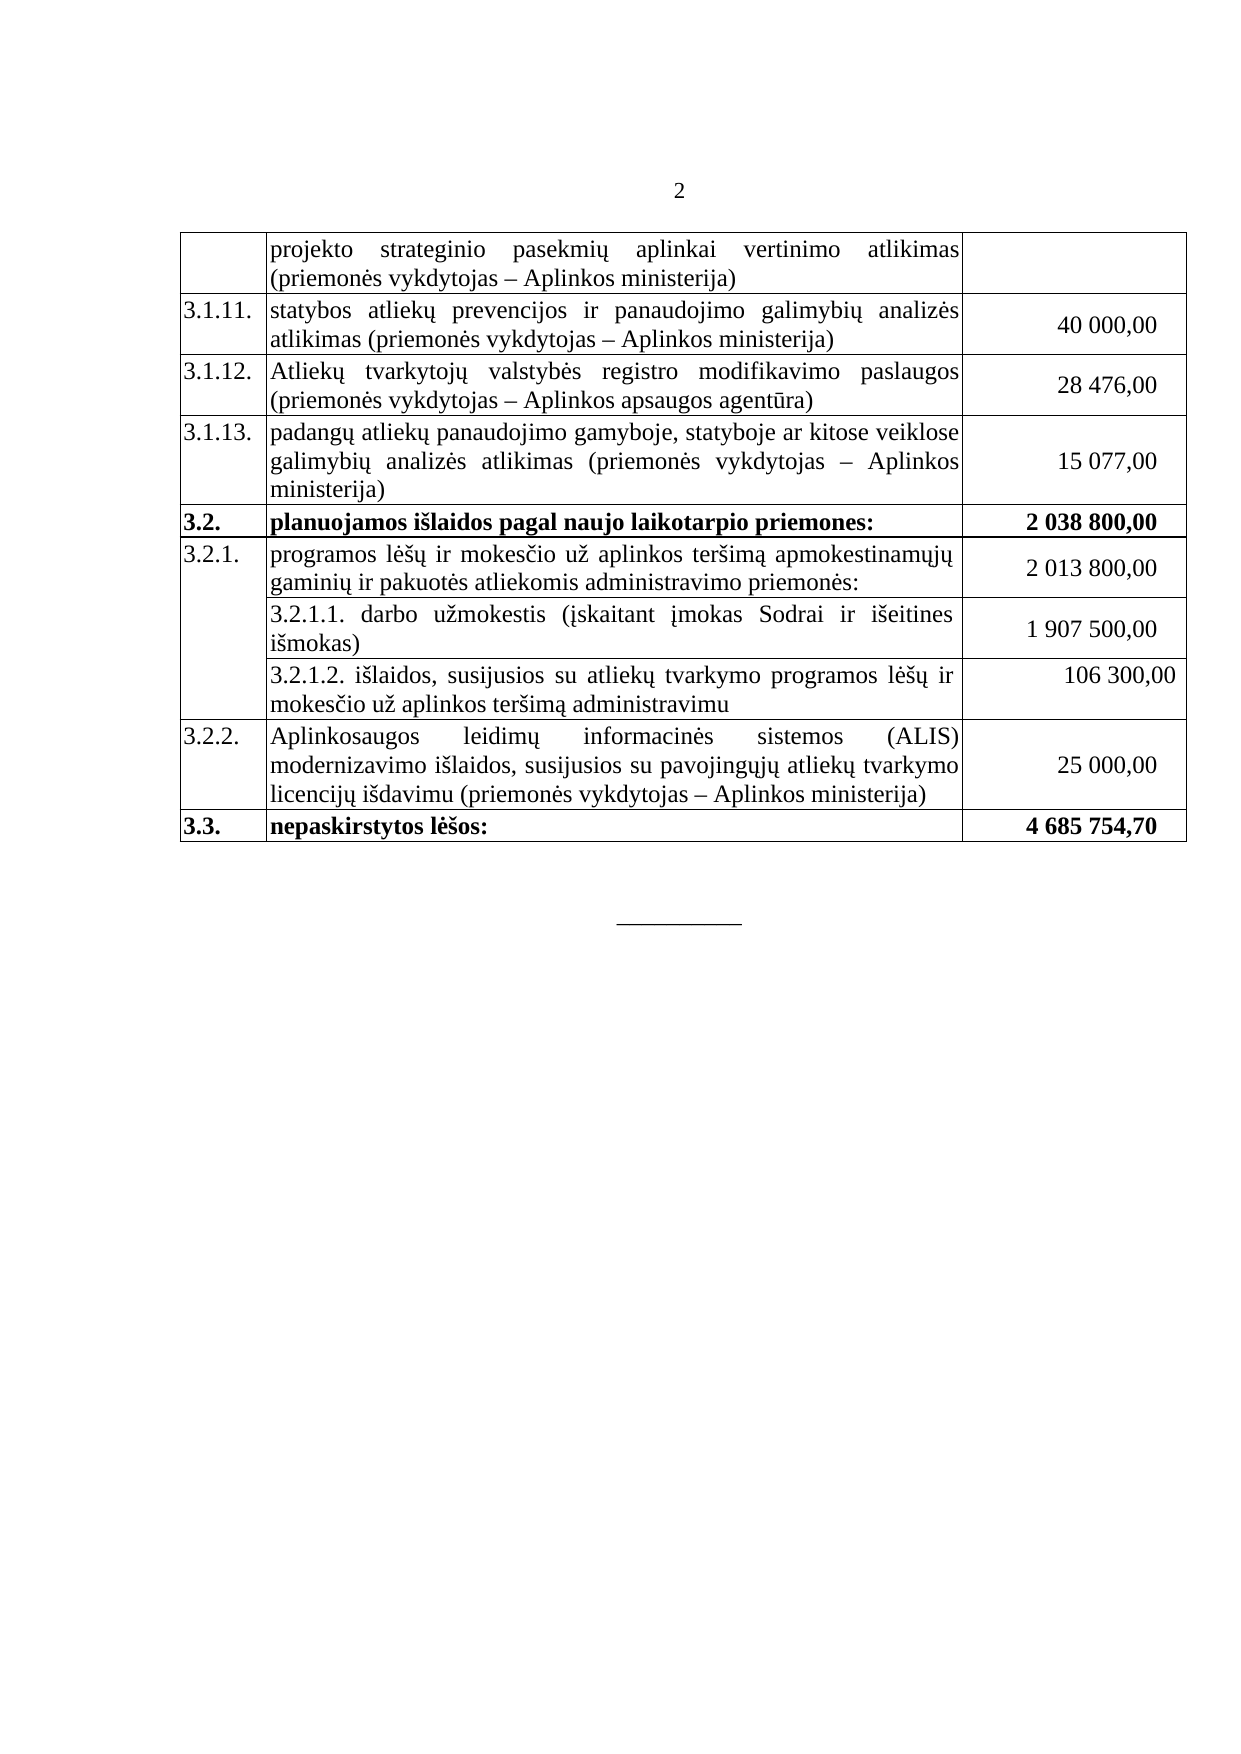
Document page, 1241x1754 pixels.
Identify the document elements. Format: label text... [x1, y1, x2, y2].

table_cell 28 476,00 [963, 355, 1186, 415]
table_cell 2 013 800,00 [963, 538, 1186, 597]
table_cell planuojamos išlaidos pagal naujo laikotarpio priemones: [267, 505, 962, 536]
table_cell 3.3. [181, 810, 266, 841]
table_cell [181, 233, 266, 293]
table_cell 2 038 800,00 [963, 505, 1186, 536]
table_cell Aplinkosaugos leidimų informacinės sistemos (ALIS) modernizavimo išlaidos, susijusios su pavojingųjų atliekų tvarkymo licencijų išdavimu (priemonės vykdytojas – Aplinkos ministerija) [267, 720, 962, 808]
table_cell 4 685 754,70 [963, 810, 1186, 841]
table_cell programos lėšų ir mokesčio už aplinkos teršimą apmokestinamųjų gaminių ir pakuotės atliekomis administravimo priemonės: [267, 538, 962, 597]
table_cell 106 300,00 [963, 659, 1186, 719]
table_cell [963, 233, 1186, 293]
table_cell nepaskirstytos lėšos: [267, 810, 962, 841]
table_cell 40 000,00 [963, 294, 1186, 354]
table_cell 3.2.1.1. darbo užmokestis (įskaitant įmokas Sodrai ir išeitines išmokas) [267, 598, 962, 658]
table_cell 25 000,00 [963, 720, 1186, 808]
table_cell 3.2. [181, 505, 266, 536]
table_cell 3.1.13. [181, 416, 266, 504]
table_cell 3.1.12. [181, 355, 266, 415]
table_cell 3.2.1. [181, 538, 266, 719]
table_cell 3.2.2. [181, 720, 266, 808]
table_cell 1 907 500,00 [963, 598, 1186, 658]
table_cell padangų atliekų panaudojimo gamyboje, statyboje ar kitose veiklose galimybių analizės atlikimas (priemonės vykdytojas – Aplinkos ministerija) [267, 416, 962, 504]
table_cell Atliekų tvarkytojų valstybės registro modifikavimo paslaugos (priemonės vykdytojas – Aplinkos apsaugos agentūra) [267, 355, 962, 415]
table_cell statybos atliekų prevencijos ir panaudojimo galimybių analizės atlikimas (priemonės vykdytojas – Aplinkos ministerija) [267, 294, 962, 354]
table_cell 15 077,00 [963, 416, 1186, 504]
table_cell projekto strateginio pasekmių aplinkai vertinimo atlikimas (priemonės vykdytojas – Aplinkos ministerija) [267, 233, 962, 293]
text __________ [177, 899, 1181, 928]
table_cell 3.1.11. [181, 294, 266, 354]
table_cell 3.2.1.2. išlaidos, susijusios su atliekų tvarkymo programos lėšų ir mokesčio už aplinkos teršimą administravimu [267, 659, 962, 719]
